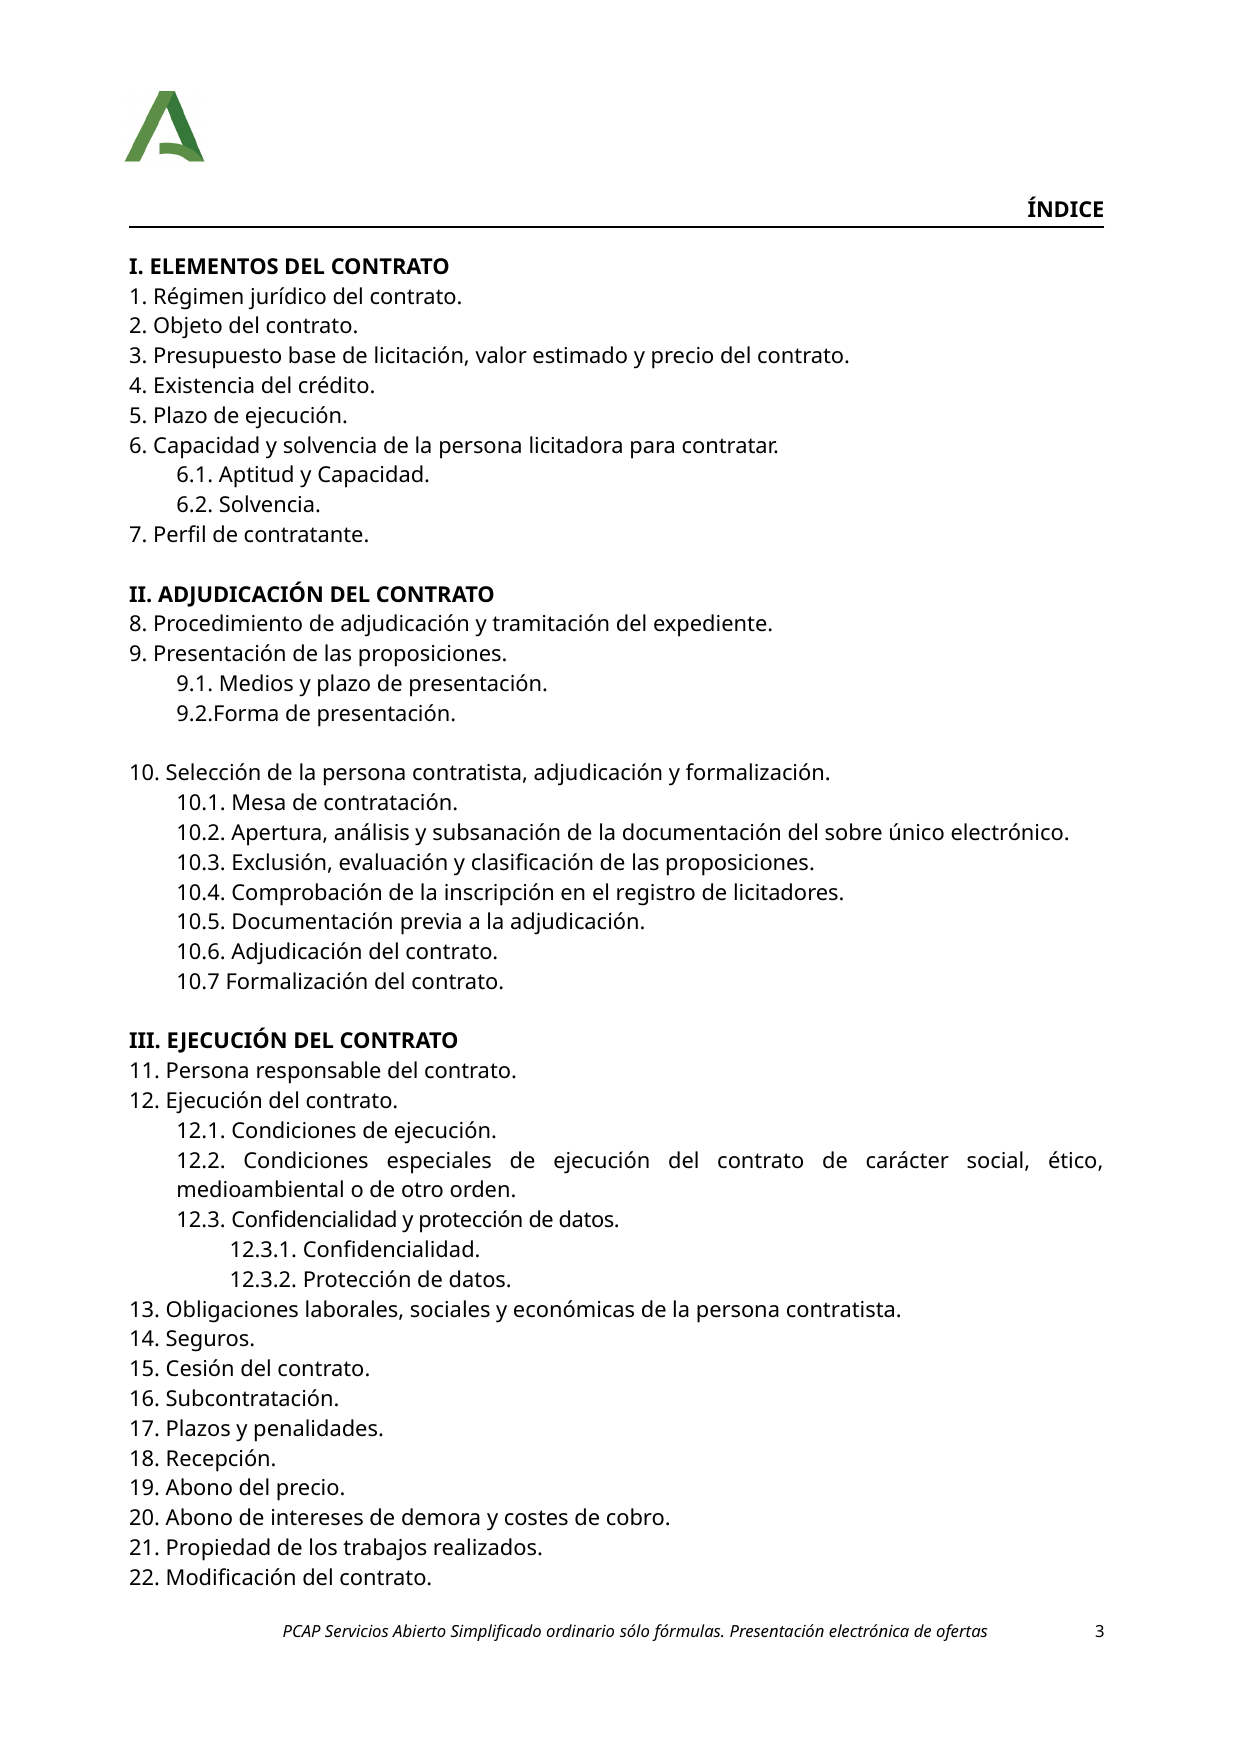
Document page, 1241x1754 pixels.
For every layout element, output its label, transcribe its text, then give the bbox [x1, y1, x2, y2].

text 18. Recepción. [129, 1443, 1104, 1472]
text 12.2. Condiciones especiales de ejecución del contrato de carácter social, ético, medioambiental o de otro orden. [176, 1145, 1104, 1204]
text 10.4. Comprobación de la inscripción en el registro de licitadores. [176, 877, 1104, 906]
text 10.1. Mesa de contratación. [176, 787, 1104, 817]
text 6. Capacidad y solvencia de la persona licitadora para contratar. [129, 430, 1104, 459]
text 14. Seguros. [129, 1323, 1104, 1353]
text 9.1. Medios y plazo de presentación. [176, 668, 1104, 698]
text 13. Obligaciones laborales, sociales y económicas de la persona contratista. [129, 1294, 1104, 1323]
text 11. Persona responsable del contrato. [129, 1055, 1104, 1085]
text 9.2.Forma de presentación. [176, 698, 1104, 728]
text 4. Existencia del crédito. [129, 370, 1104, 400]
text ÍNDICE [129, 194, 1104, 226]
text 10.7 Formalización del contrato. [176, 966, 1104, 996]
text 16. Subcontratación. [129, 1383, 1104, 1413]
text 10.5. Documentación previa a la adjudicación. [176, 906, 1104, 936]
text 12.3.2. Protección de datos. [129, 1264, 1104, 1294]
text 12.1. Condiciones de ejecución. [176, 1115, 1104, 1145]
text 22. Modificación del contrato. [129, 1562, 1104, 1592]
text I. ELEMENTOS DEL CONTRATO [129, 251, 1104, 281]
text II. ADJUDICACIÓN DEL CONTRATO [129, 579, 1104, 608]
text 12.3. Confidencialidad y protección de datos. [176, 1204, 1104, 1234]
text 12.3.1. Confidencialidad. [229, 1234, 1104, 1264]
text III. EJECUCIÓN DEL CONTRATO [129, 1026, 1104, 1055]
text 9. Presentación de las proposiciones. [129, 638, 1104, 668]
text 6.2. Solvencia. [176, 489, 1104, 519]
text 3. Presupuesto base de licitación, valor estimado y precio del contrato. [129, 340, 1104, 370]
text 8. Procedimiento de adjudicación y tramitación del expediente. [129, 608, 1104, 638]
text 12. Ejecución del contrato. [129, 1085, 1104, 1115]
text 10. Selección de la persona contratista, adjudicación y formalización. [129, 757, 1104, 787]
text 5. Plazo de ejecución. [129, 400, 1104, 430]
text 19. Abono del precio. [129, 1472, 1104, 1502]
text 10.2. Apertura, análisis y subsanación de la documentación del sobre único electrónico. [176, 817, 1104, 847]
text 10.3. Exclusión, evaluación y clasificación de las proposiciones. [176, 847, 1104, 877]
text 6.1. Aptitud y Capacidad. [176, 459, 1104, 489]
text 15. Cesión del contrato. [129, 1353, 1104, 1383]
text 10.6. Adjudicación del contrato. [176, 936, 1104, 966]
picture [120, 86, 209, 166]
text 2. Objeto del contrato. [129, 311, 1104, 340]
text 7. Perfil de contratante. [129, 519, 1104, 549]
text 1. Régimen jurídico del contrato. [129, 281, 1104, 311]
text 17. Plazos y penalidades. [129, 1413, 1104, 1443]
text 20. Abono de intereses de demora y costes de cobro. [129, 1502, 1104, 1532]
text 21. Propiedad de los trabajos realizados. [129, 1532, 1104, 1562]
